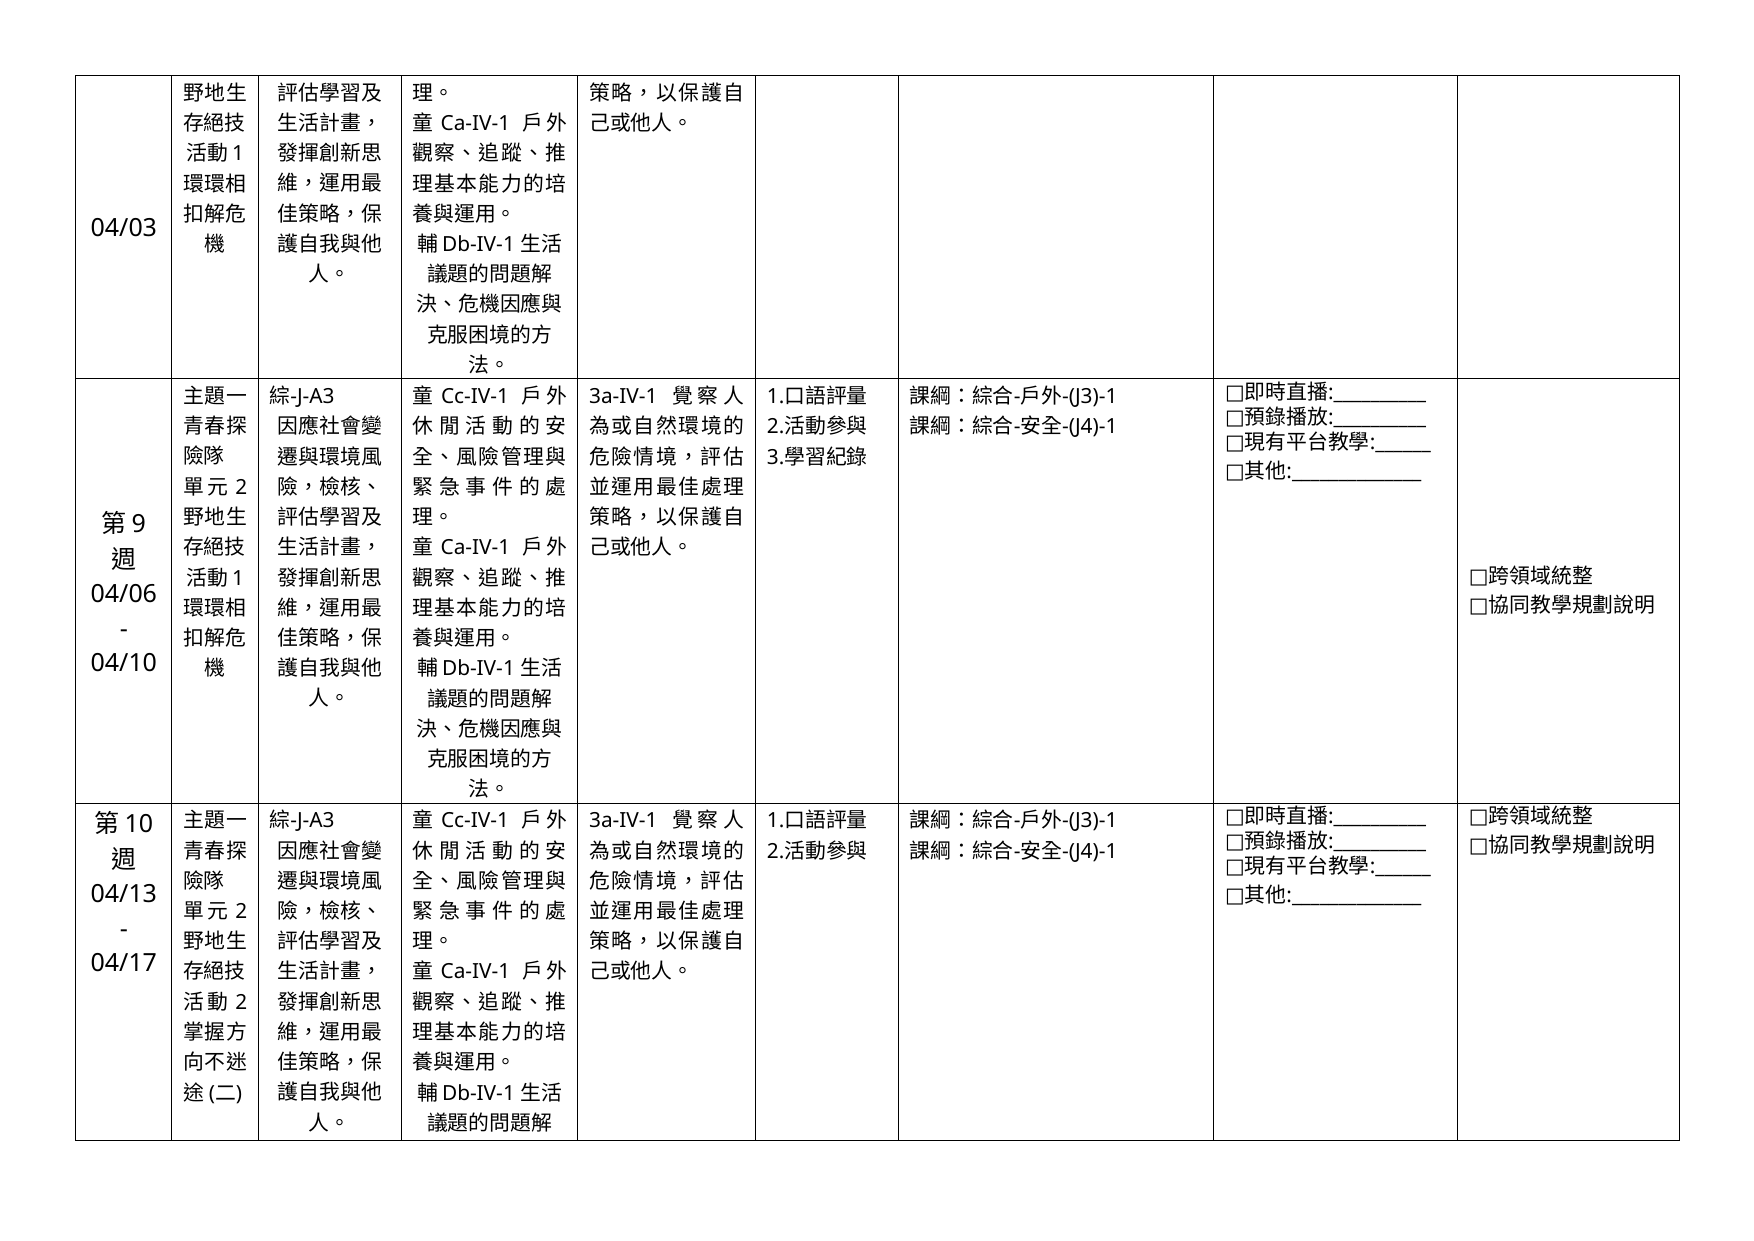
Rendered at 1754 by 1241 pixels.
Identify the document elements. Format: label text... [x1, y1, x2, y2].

table_cell 主題一青春探險隊 單元2野地生存絕技 活動1 環環相扣解危機 [172, 379, 258, 803]
table_cell [899, 76, 1213, 378]
table_cell 童Cc-IV-1 戶外休閒活動的安全、風險管理與緊急事件的處理。 童Ca-IV-1 戶外觀察、追蹤、推理基本能力的培養與運用。 輔Db-IV-1 生活議題的問題解決、危機因應與克服困境的方法。 [402, 379, 577, 803]
table_cell 04/03 [76, 76, 171, 378]
table_cell □即時直播:__________ □預錄播放:__________ □現有平台教學:______ □其他:______________ [1214, 379, 1457, 803]
table_cell 3a-IV-1 覺察人為或自然環境的危險情境，評估並運用最佳處理策略，以保護自己或他人。 [578, 804, 755, 1140]
table_cell [1214, 76, 1457, 378]
table_cell 3a-IV-1 覺察人為或自然環境的危險情境，評估並運用最佳處理策略，以保護自己或他人。 [578, 379, 755, 803]
table_cell □跨領域統整 □協同教學規劃說明 [1458, 379, 1679, 803]
table_cell 主題一青春探險隊 單元2野地生存絕技 活動2掌握方向不迷途 (二) [172, 804, 258, 1140]
table_cell 第9週 04/06-04/10 [76, 379, 171, 803]
table_cell 課綱：綜合-戶外-(J3)-1 課綱：綜合-安全-(J4)-1 [899, 379, 1213, 803]
table_cell 策略，以保護自己或他人。 [578, 76, 755, 378]
table_cell 第10週 04/13-04/17 [76, 804, 171, 1140]
table_cell 評估學習及生活計畫，發揮創新思維，運用最佳策略，保護自我與他人。 [259, 76, 401, 378]
table_cell [1458, 76, 1679, 378]
table_cell 課綱：綜合-戶外-(J3)-1 課綱：綜合-安全-(J4)-1 [899, 804, 1213, 1140]
table_cell 1.口語評量 2.活動參與 [756, 804, 898, 1140]
table_cell 綜-J-A3 因應社會變遷與環境風險，檢核、評估學習及生活計畫，發揮創新思維，運用最佳策略，保護自我與他人。 [259, 804, 401, 1140]
table_cell □即時直播:__________ □預錄播放:__________ □現有平台教學:______ □其他:______________ [1214, 804, 1457, 1140]
table_cell [756, 76, 898, 378]
table_cell 1.口語評量 2.活動參與 3.學習紀錄 [756, 379, 898, 803]
table_cell 野地生存絕技 活動1 環環相扣解危機 [172, 76, 258, 378]
table_cell □跨領域統整 □協同教學規劃說明 [1458, 804, 1679, 1140]
table_cell 童Cc-IV-1 戶外休閒活動的安全、風險管理與緊急事件的處理。 童Ca-IV-1 戶外觀察、追蹤、推理基本能力的培養與運用。 輔Db-IV-1 生活議題的問題解 [402, 804, 577, 1140]
table_cell 理。 童Ca-IV-1 戶外觀察、追蹤、推理基本能力的培養與運用。 輔Db-IV-1 生活議題的問題解決、危機因應與克服困境的方法。 [402, 76, 577, 378]
table_cell 綜-J-A3 因應社會變遷與環境風險，檢核、評估學習及生活計畫，發揮創新思維，運用最佳策略，保護自我與他人。 [259, 379, 401, 803]
